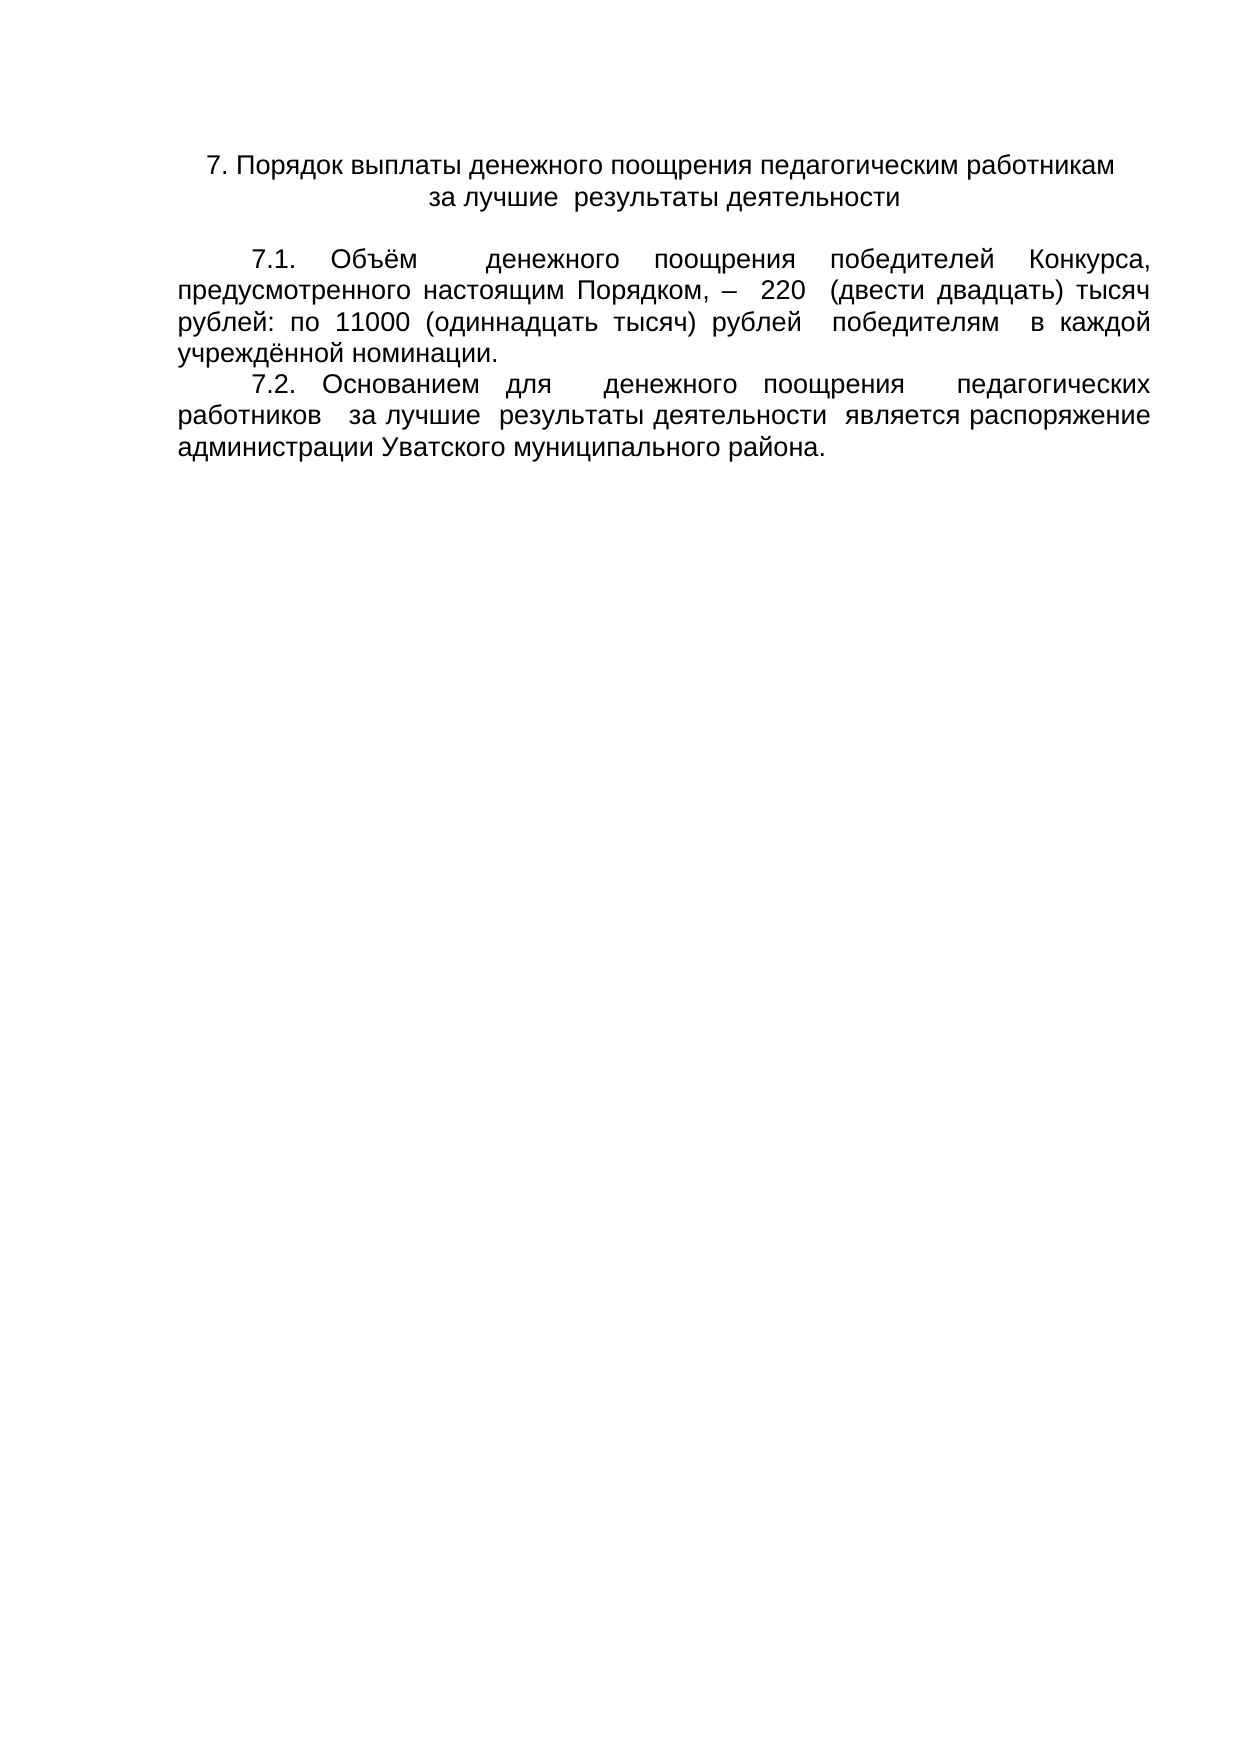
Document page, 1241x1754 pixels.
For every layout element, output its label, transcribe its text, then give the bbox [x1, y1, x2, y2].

text 7.2. Основанием для денежного поощрения педагогических работников за лучшие результаты деятельности является распоряжение администрации Уватского муниципального района. [177, 368, 1152, 462]
text 7. Порядок выплаты денежного поощрения педагогическим работникам [177, 149, 1152, 181]
text за лучшие результаты деятельности [177, 181, 1152, 212]
subtitle 7.1. Объём денежного поощрения победителей Конкурса, предусмотренного настоящим Порядком, – 220 (двести двадцать) тысяч рублей: по 11000 (одиннадцать тысяч) рублей победителям в каждой учреждённой номинации. [177, 243, 1152, 368]
